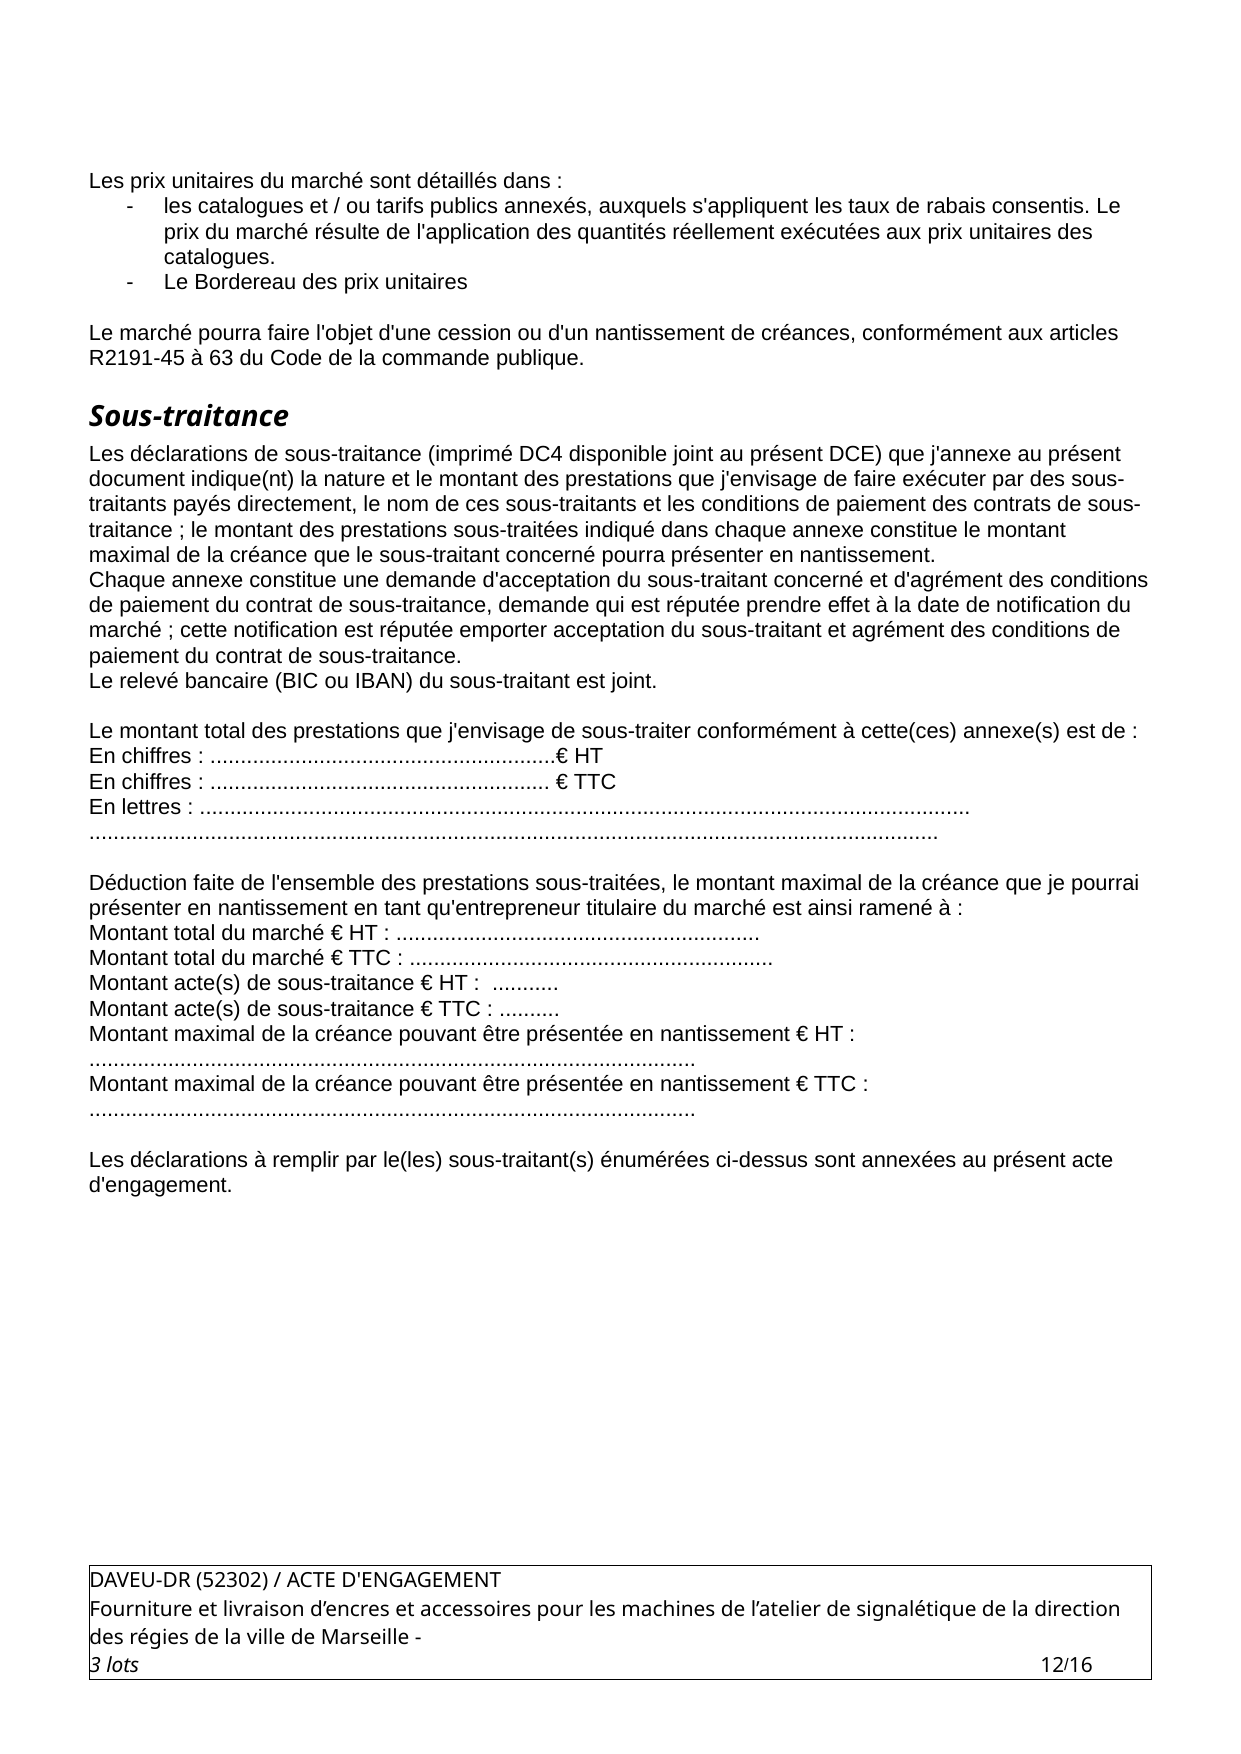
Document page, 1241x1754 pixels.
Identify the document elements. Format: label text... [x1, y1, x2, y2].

list Le Bordereau des prix unitaires [126, 269, 1152, 294]
text ............................................................................................................................................ [89, 819, 1152, 844]
text Les déclarations de sous-traitance (imprimé DC4 disponible joint au présent DCE) que j'annexe au présent document indique(nt) la nature et le montant des prestations que j'envisage de faire exécuter par des sous-traitants payés directement, le nom de ces sous-traitants et les conditions de paiement des contrats de sous-traitance ; le montant des prestations sous-traitées indiqué dans chaque annexe constitue le montant maximal de la créance que le sous-traitant concerné pourra présenter en nantissement. [89, 441, 1152, 567]
text .................................................................................................... [89, 1046, 1152, 1071]
subtitle Sous-traitance [89, 395, 1152, 434]
text Le marché pourra faire l'objet d'une cession ou d'un nantissement de créances, conformément aux articles R2191-45 à 63 du Code de la commande publique. [89, 319, 1152, 370]
text Le relevé bancaire (BIC ou IBAN) du sous-traitant est joint. [89, 668, 1152, 693]
text En lettres : ............................................................................................................................... [89, 794, 1152, 819]
text En chiffres : .........................................................€ HT [89, 743, 1152, 768]
text Montant total du marché € HT : ............................................................ [89, 920, 1152, 945]
text Déduction faite de l'ensemble des prestations sous-traitées, le montant maximal de la créance que je pourrai présenter en nantissement en tant qu'entrepreneur titulaire du marché est ainsi ramené à : [89, 869, 1152, 920]
text Montant acte(s) de sous-traitance € TTC : .......... [89, 995, 1152, 1021]
text Montant total du marché € TTC : ............................................................ [89, 945, 1152, 970]
text Les prix unitaires du marché sont détaillés dans : [89, 168, 1152, 193]
text .................................................................................................... [89, 1096, 1152, 1121]
text Les déclarations à remplir par le(les) sous-traitant(s) énumérées ci-dessus sont annexées au présent acte d'engagement. [89, 1147, 1152, 1197]
text Montant acte(s) de sous-traitance € HT : ........... [89, 970, 1152, 995]
text En chiffres : ........................................................ € TTC [89, 768, 1152, 794]
text Montant maximal de la créance pouvant être présentée en nantissement € HT : [89, 1021, 1152, 1046]
list les catalogues et / ou tarifs publics annexés, auxquels s'appliquent les taux de rabais consentis. Le prix du marché résulte de l'application des quantités réellement exécutées aux prix unitaires des catalogues. [126, 193, 1152, 269]
text Chaque annexe constitue une demande d'acceptation du sous-traitant concerné et d'agrément des conditions de paiement du contrat de sous-traitance, demande qui est réputée prendre effet à la date de notification du marché ; cette notification est réputée emporter acceptation du sous-traitant et agrément des conditions de paiement du contrat de sous-traitance. [89, 567, 1152, 668]
text Montant maximal de la créance pouvant être présentée en nantissement € TTC : [89, 1071, 1152, 1096]
text Le montant total des prestations que j'envisage de sous-traiter conformément à cette(ces) annexe(s) est de : [89, 718, 1152, 743]
